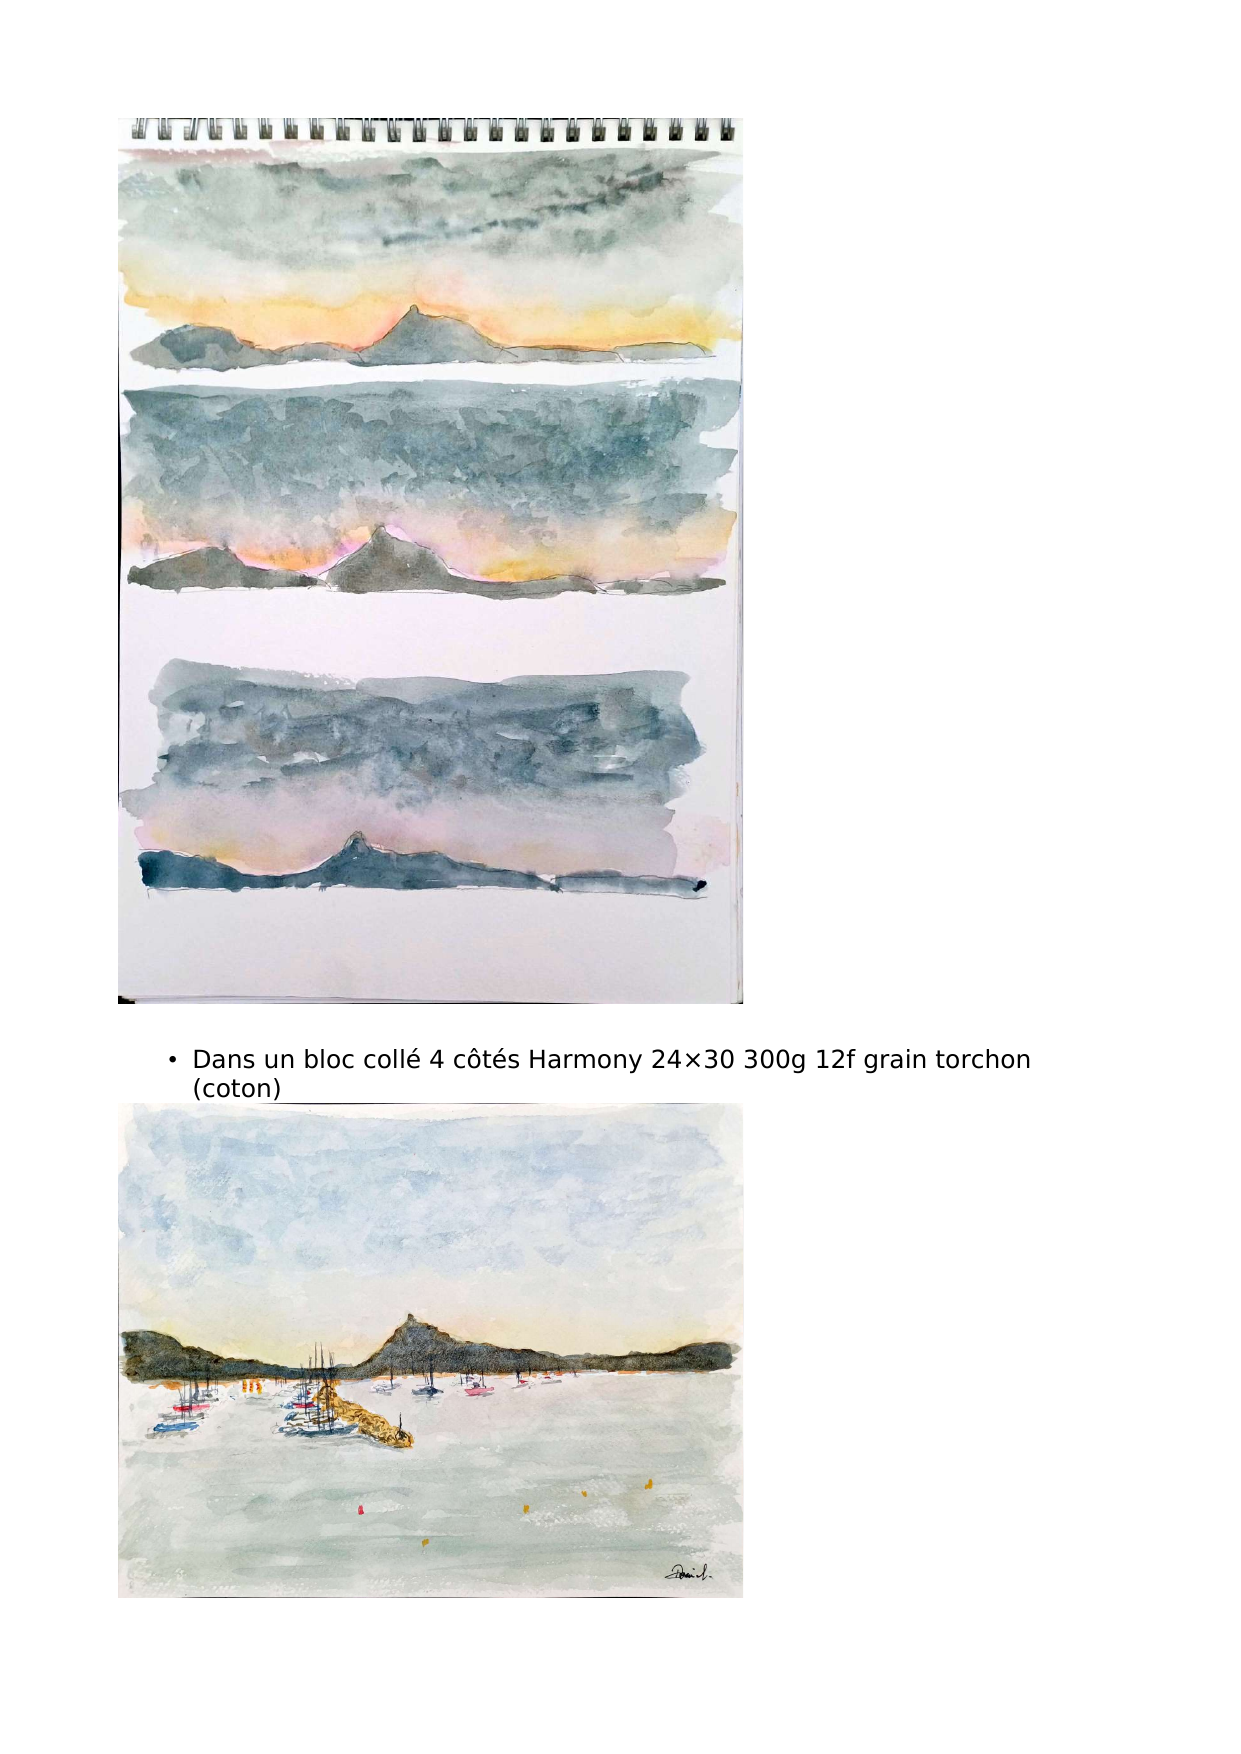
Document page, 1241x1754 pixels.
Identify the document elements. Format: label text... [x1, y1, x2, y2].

list Dans un bloc collé 4 côtés Harmony 24×30 300g 12f grain torchon (coton) [177, 1045, 1122, 1104]
picture [118, 1103, 744, 1598]
picture [118, 118, 744, 1004]
